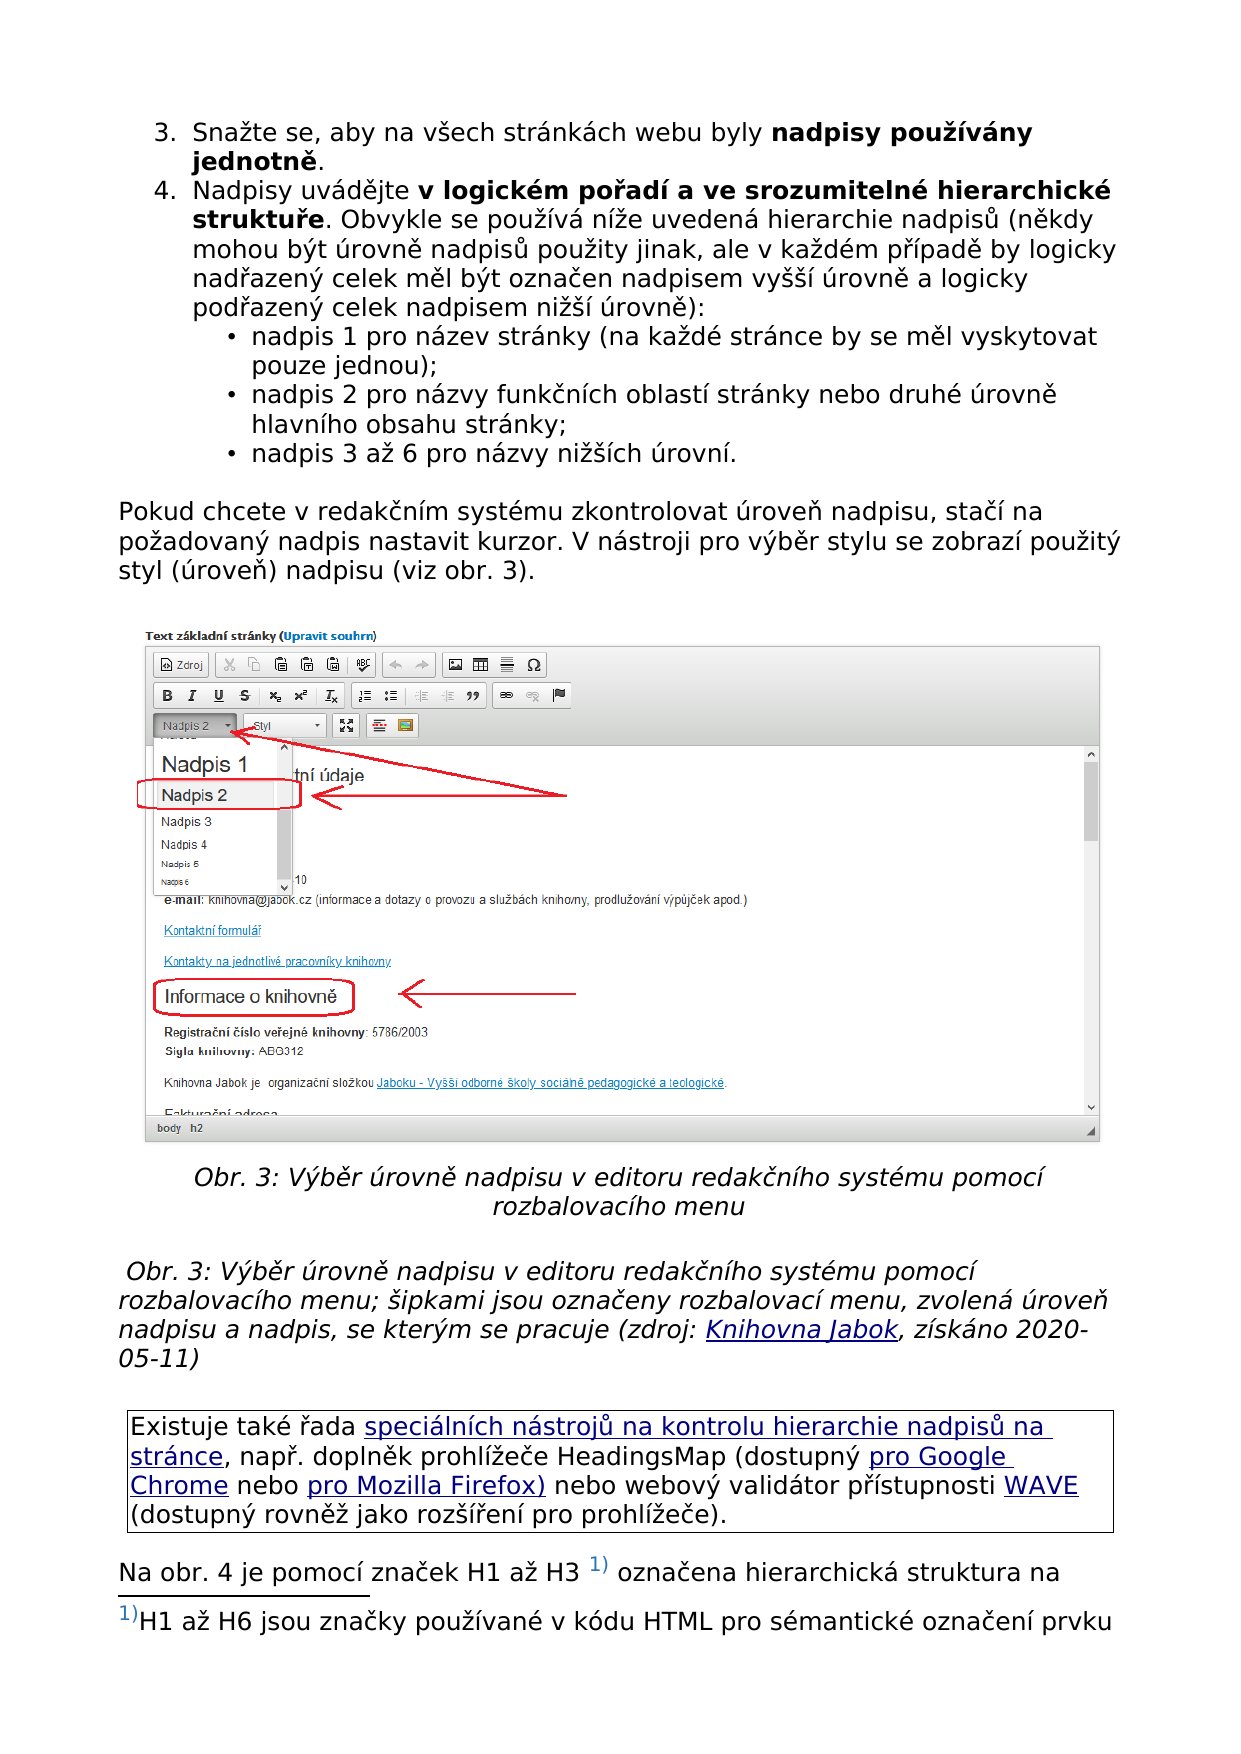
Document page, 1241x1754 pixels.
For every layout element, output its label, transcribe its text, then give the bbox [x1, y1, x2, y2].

list nadpis 3 až 6 pro názvy nižších úrovní. [236, 439, 1122, 468]
text Obr. 3: Výběr úrovně nadpisu v editoru redakčního systému pomocí rozbalovacího menu; šipkami jsou označeny rozbalovací menu, zvolená úroveň nadpisu a nadpis, se kterým se pracuje (zdroj: Knihovna Jabok, získáno 2020-05-11) [118, 1222, 1122, 1373]
list nadpis 2 pro názvy funkčních oblastí stránky nebo druhé úrovně hlavního obsahu stránky; [236, 381, 1122, 439]
list Snažte se, aby na všech stránkách webu byly nadpisy používány jednotně. [177, 118, 1122, 176]
text Obr. 3: Výběr úrovně nadpisu v editoru redakčního systému pomocí rozbalovacího menu [118, 1164, 1122, 1222]
text Na obr. 4 je pomocí značek H1 až H3 označena hierarchická struktura na [118, 1386, 1122, 1587]
text Pokud chcete v redakčním systému zkontrolovat úroveň nadpisu, stačí na požadovaný nadpis nastavit kurzor. V nástroji pro výběr stylu se zobrazí použitý styl (úroveň) nadpisu (viz obr. 3). [118, 498, 1122, 585]
text [118, 598, 1122, 610]
text H1 až H6 jsou značky používané v kódu HTML pro sémantické označení prvku [118, 1602, 1122, 1636]
list nadpis 1 pro název stránky (na každé stránce by se měl vyskytovat pouze jednou); [236, 322, 1122, 381]
list Nadpisy uvádějte v logickém pořadí a ve srozumitelné hierarchické struktuře. Obvykle se používá níže uvedená hierarchie nadpisů (někdy mohou být úrovně nadpisů použity jinak, ale v každém případě by logicky nadřazený celek měl být označen nadpisem vyšší úrovně a logicky podřazený celek nadpisem nižší úrovně): [177, 176, 1122, 322]
table_header Existuje také řada speciálních nástrojů na kontrolu hierarchie nadpisů na stránce, např. doplněk prohlížeče HeadingsMap (dostupný pro Google Chrome nebo pro Mozilla Firefox) nebo webový validátor přístupnosti WAVE (dostupný rovněž jako rozšíření pro prohlížeče). [128, 1411, 1113, 1532]
picture [118, 610, 1123, 1164]
